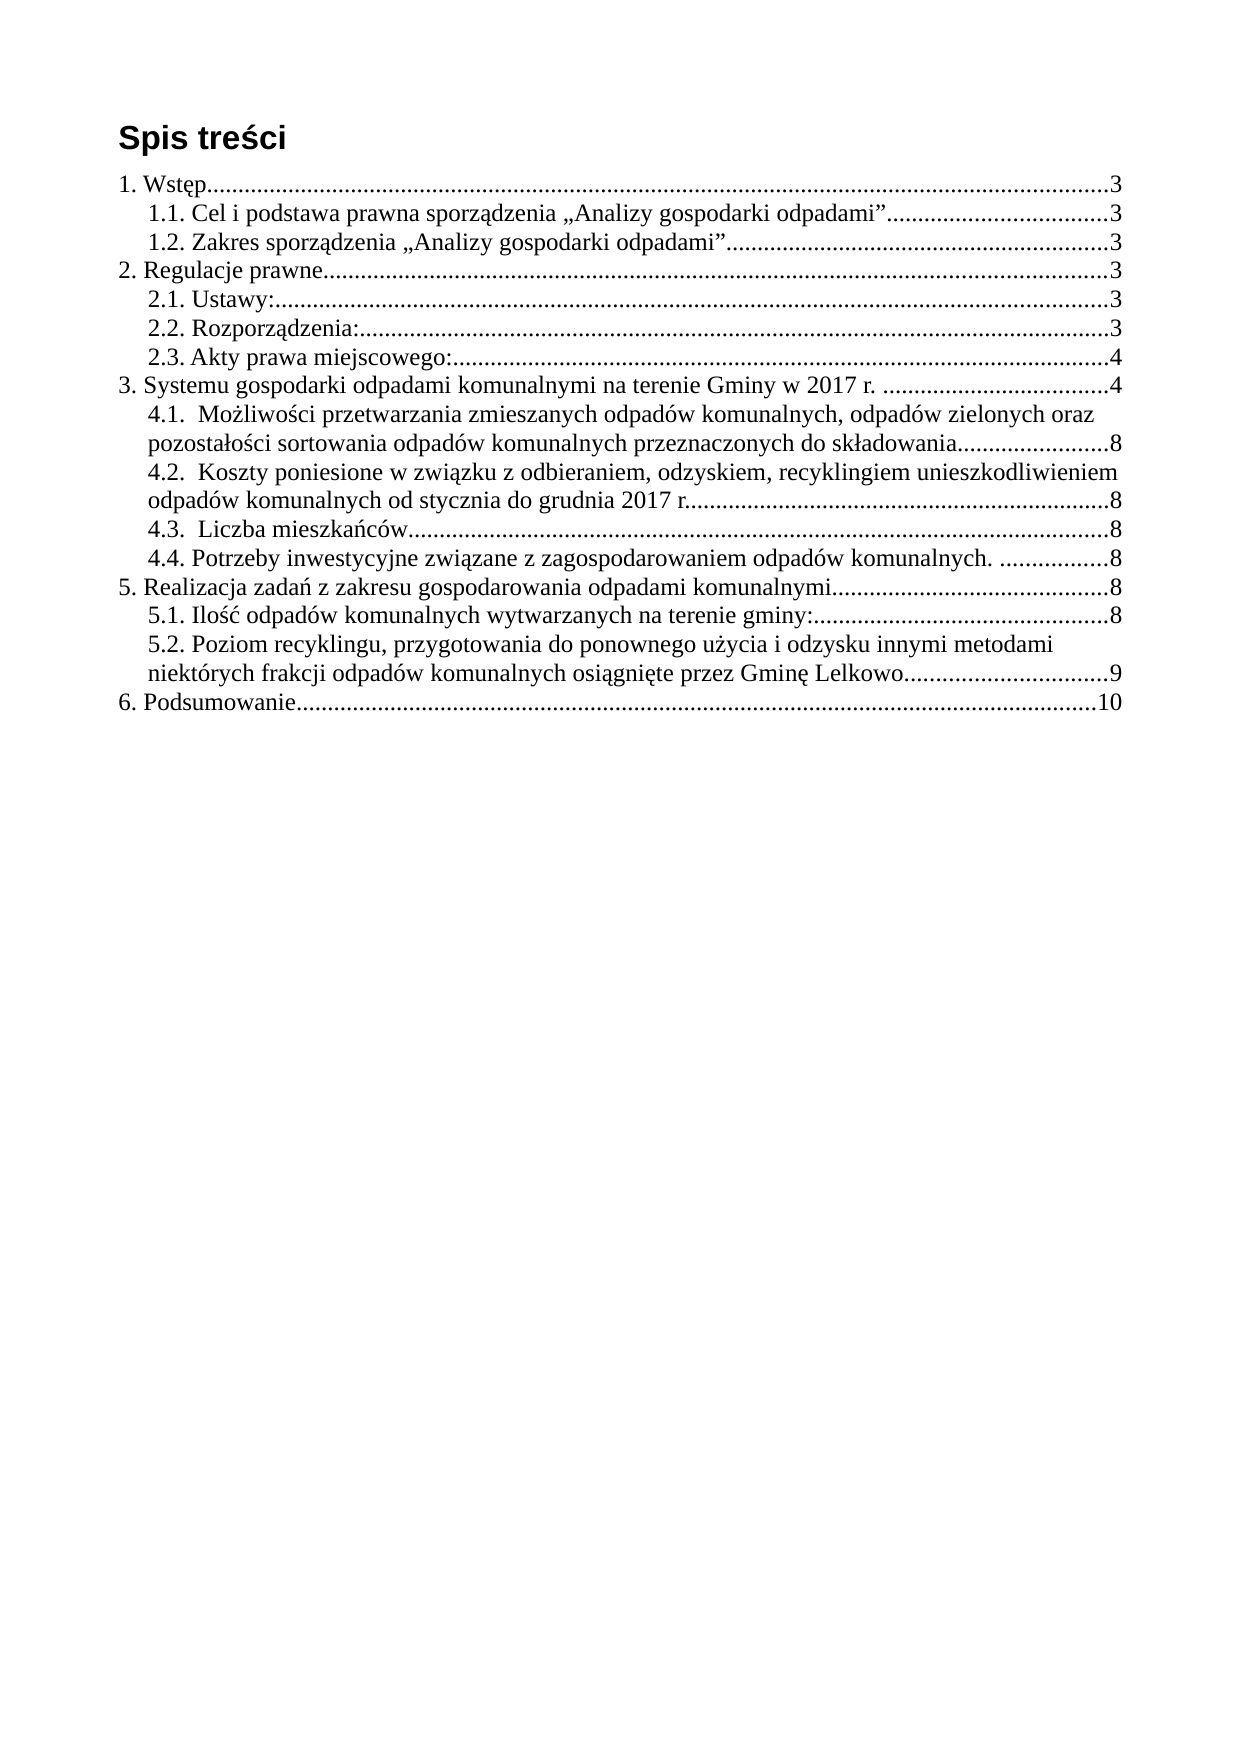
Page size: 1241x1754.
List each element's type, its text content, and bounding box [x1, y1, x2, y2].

text 5.2. Poziom recyklingu, przygotowania do ponownego użycia i odzysku innymi metodami niektórych frakcji odpadów komunalnych osiągnięte przez Gminę Lelkowo. 9 [148, 629, 1122, 687]
text 4.3. Liczba mieszkańców 8 [148, 514, 1122, 543]
text 2.1. Ustawy: 3 [148, 284, 1122, 313]
text 5.1. Ilość odpadów komunalnych wytwarzanych na terenie gminy: 8 [148, 600, 1122, 629]
text 1.1. Cel i podstawa prawna sporządzenia „Analizy gospodarki odpadami” 3 [148, 198, 1122, 227]
text 4.1. Możliwości przetwarzania zmieszanych odpadów komunalnych, odpadów zielonych oraz pozostałości sortowania odpadów komunalnych przeznaczonych do składowania. 8 [148, 399, 1122, 457]
text 3. Systemu gospodarki odpadami komunalnymi na terenie Gminy w 2017 r. 4 [118, 370, 1122, 399]
text 2.2. Rozporządzenia: 3 [148, 313, 1122, 342]
text 1. Wstęp 3 [118, 169, 1122, 198]
text 4.4. Potrzeby inwestycyjne związane z zagospodarowaniem odpadów komunalnych. 8 [148, 543, 1122, 572]
text 1.2. Zakres sporządzenia „Analizy gospodarki odpadami” 3 [148, 227, 1122, 255]
text 2.3. Akty prawa miejscowego: 4 [148, 342, 1122, 370]
text 2. Regulacje prawne 3 [118, 255, 1122, 284]
text 6. Podsumowanie 10 [118, 687, 1122, 715]
subtitle Spis treści [118, 118, 1122, 157]
text 4.2. Koszty poniesione w związku z odbieraniem, odzyskiem, recyklingiem unieszkodliwieniem odpadów komunalnych od stycznia do grudnia 2017 r. 8 [148, 457, 1122, 514]
text 5. Realizacja zadań z zakresu gospodarowania odpadami komunalnymi 8 [118, 572, 1122, 600]
